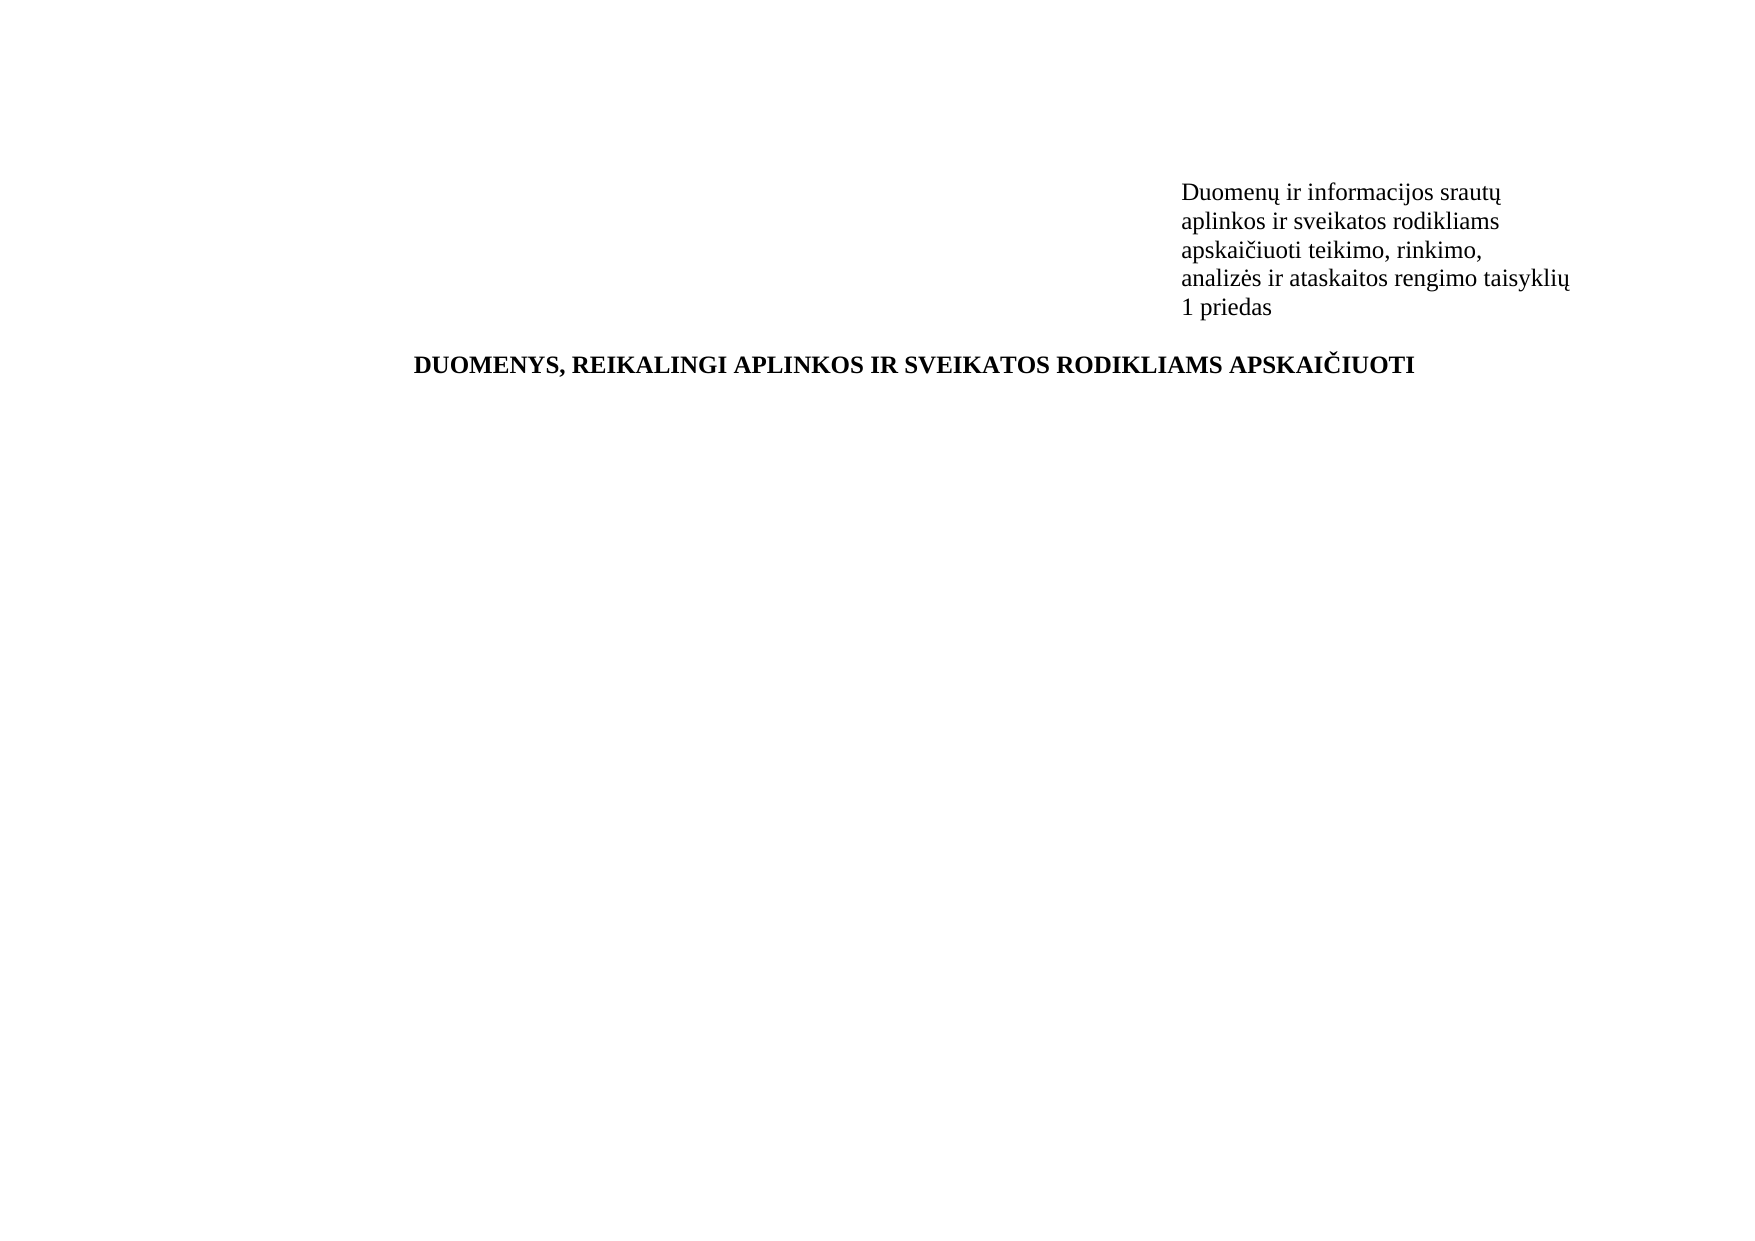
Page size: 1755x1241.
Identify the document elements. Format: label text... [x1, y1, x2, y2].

text DUOMENYS, REIKALINGI APLINKOS IR SVEIKATOS RODIKLIAMS APSKAIČIUOTI [118, 350, 1636, 378]
text 1 priedas [118, 292, 1636, 321]
text apskaičiuoti teikimo, rinkimo, [118, 235, 1636, 263]
text aplinkos ir sveikatos rodikliams [118, 206, 1636, 235]
text analizės ir ataskaitos rengimo taisyklių [118, 263, 1636, 292]
text Duomenų ir informacijos srautų [118, 177, 1636, 206]
